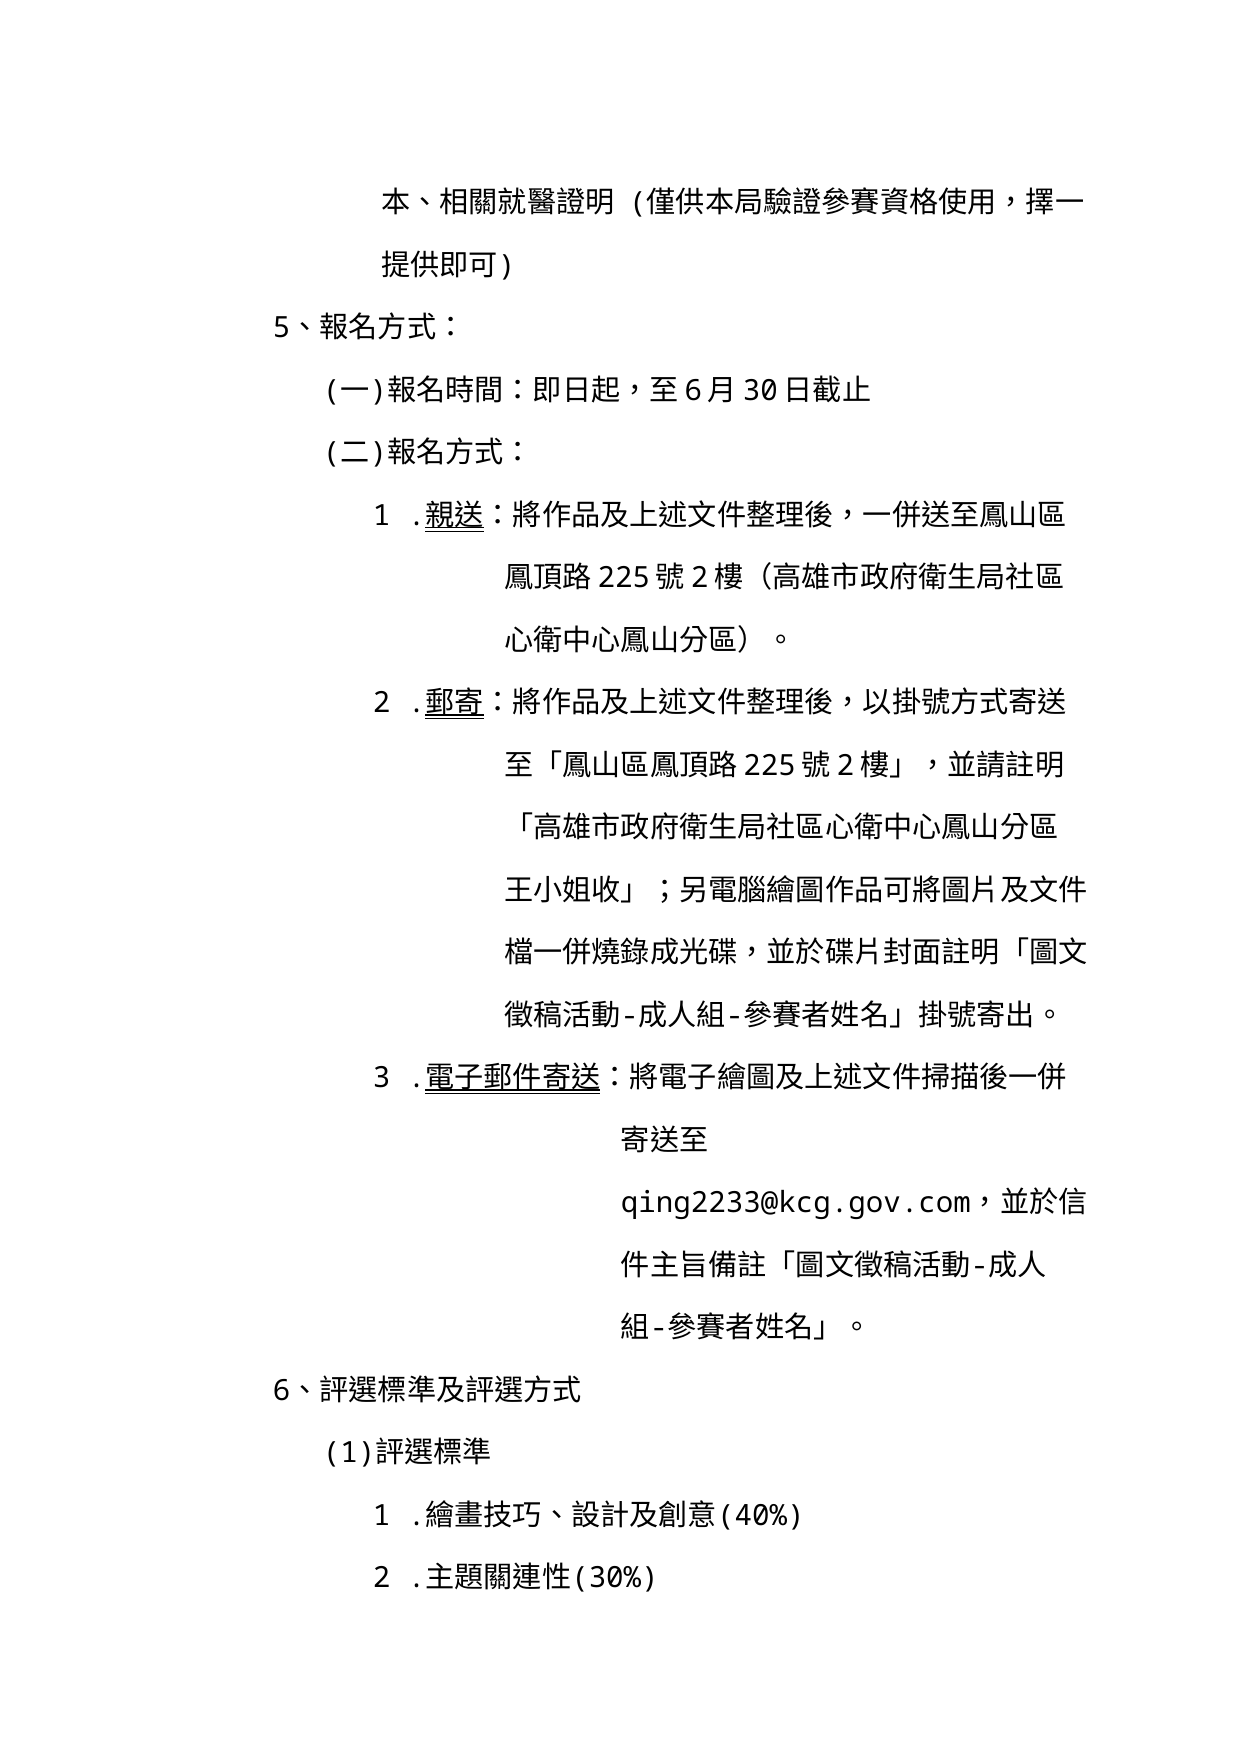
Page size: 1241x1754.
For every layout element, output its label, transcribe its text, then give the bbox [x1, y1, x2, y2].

text 2 .主題關連性(30%) [373, 1533, 1092, 1596]
text (一)報名時間：即日起，至6月30日截止 [323, 346, 1092, 408]
text (二)報名方式： [323, 408, 1092, 471]
list 報名方式： [273, 283, 1092, 346]
text 2 .郵寄：將作品及上述文件整理後，以掛號方式寄送至「鳳山區鳳頂路225號2樓」，並請註明「高雄市政府衛生局社區心衛中心鳳山分區 王小姐收」；另電腦繪圖作品可將圖片及文件檔一併燒錄成光碟，並於碟片封面註明「圖文徵稿活動­-成人組-參賽者姓名」掛號寄出。 [373, 658, 1092, 1033]
list 評選標準及評選方式 [273, 1346, 1092, 1408]
text 3 .電子郵件寄送：將電子繪圖及上述文件掃描後一併寄送至qing2233@kcg.gov.com，並於信件主旨備註「圖文徵稿活動-成人組-參賽者姓名」。 [373, 1033, 1092, 1346]
text 1 .繪畫技巧、設計及創意(40%) [373, 1471, 1092, 1533]
list 評選標準 [323, 1408, 1092, 1471]
text 本、相關就醫證明 (僅供本局驗證參賽資格使用，擇一提供即可) [323, 158, 1092, 283]
text 1 .親送：將作品及上述文件整理後，一併送至鳳山區鳳頂路225號2樓（高雄市政府衛生局社區心衛中心鳳山分區）。 [373, 471, 1092, 658]
